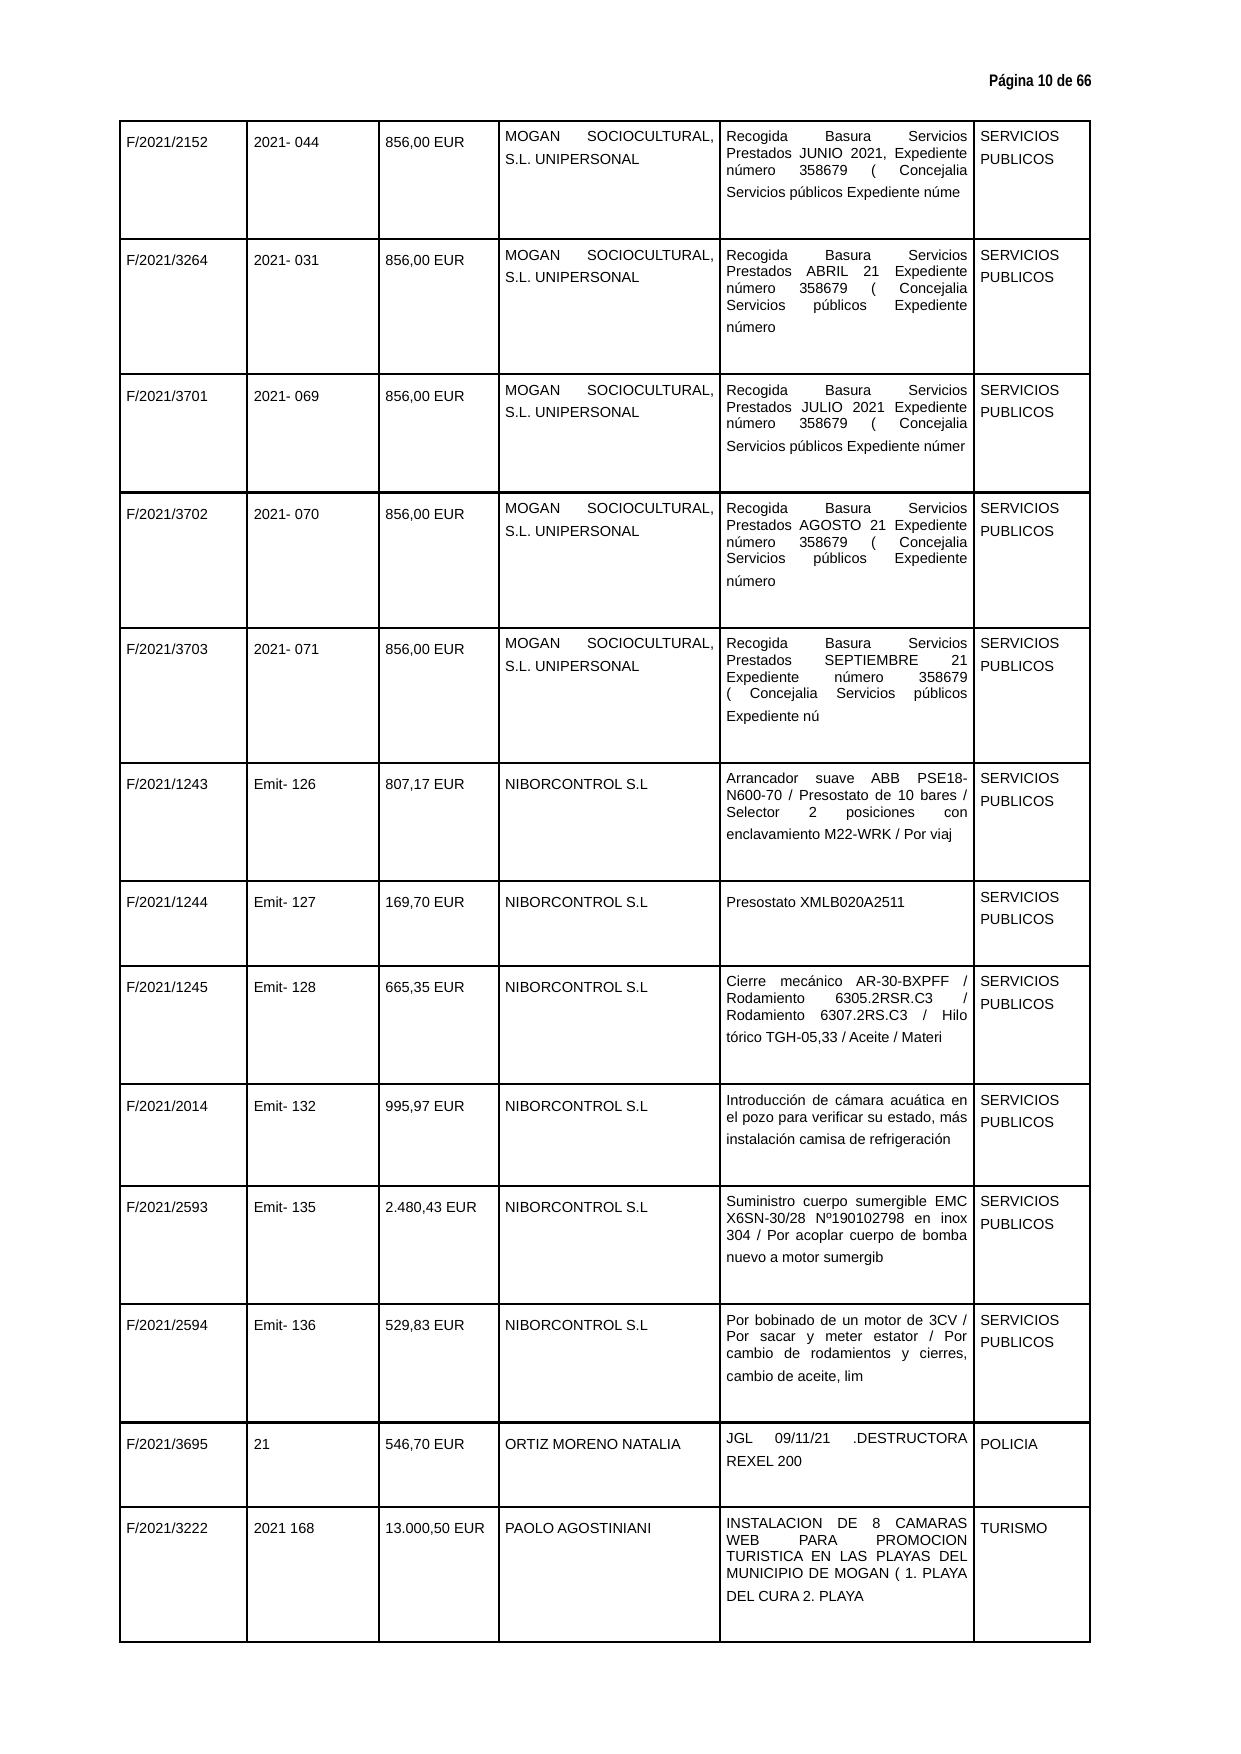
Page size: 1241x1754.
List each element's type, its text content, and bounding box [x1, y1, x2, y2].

table_cell F/2021/3695 [121, 1424, 246, 1506]
table_cell 13.000,50 EUR [380, 1508, 498, 1641]
table_cell F/2021/2594 [121, 1305, 246, 1421]
table_cell Arrancador suave ABB PSE18-N600-70 / Presostato de 10 bares / Selector 2 posiciones con enclavamiento M22-WRK / Por viaj [721, 764, 973, 880]
table_cell F/2021/3222 [121, 1508, 246, 1641]
table_cell 2021 168 [248, 1508, 378, 1641]
table_cell Cierre mecánico AR-30-BXPFF / Rodamiento 6305.2RSR.C3 / Rodamiento 6307.2RS.C3 / Hilo tórico TGH-05,33 / Aceite / Materi [721, 967, 973, 1083]
table_cell F/2021/3701 [121, 375, 246, 491]
table_cell MOGAN SOCIOCULTURAL, S.L. UNIPERSONAL [500, 375, 719, 491]
table_cell NIBORCONTROL S.L [500, 1305, 719, 1421]
table_cell 856,00 EUR [380, 240, 498, 373]
table_cell F/2021/1244 [121, 882, 246, 965]
table_cell MOGAN SOCIOCULTURAL, S.L. UNIPERSONAL [500, 629, 719, 762]
table_cell 2021- 069 [248, 375, 378, 491]
table_cell SERVICIOS PUBLICOS [975, 1305, 1089, 1421]
table_cell POLICIA [975, 1424, 1089, 1506]
table_cell SERVICIOS PUBLICOS [975, 494, 1089, 627]
table_cell SERVICIOS PUBLICOS [975, 967, 1089, 1083]
table_cell 2021- 071 [248, 629, 378, 762]
table_cell 856,00 EUR [380, 375, 498, 491]
table_cell NIBORCONTROL S.L [500, 1085, 719, 1185]
table_cell 2021- 044 [248, 122, 378, 238]
table_cell Emit- 127 [248, 882, 378, 965]
table_cell SERVICIOS PUBLICOS [975, 122, 1089, 238]
table_cell 2.480,43 EUR [380, 1187, 498, 1303]
table_cell Emit- 136 [248, 1305, 378, 1421]
table_cell TURISMO [975, 1508, 1089, 1641]
table_cell F/2021/2014 [121, 1085, 246, 1185]
table_cell JGL 09/11/21 .DESTRUCTORA REXEL 200 [721, 1424, 973, 1506]
table_cell Emit- 128 [248, 967, 378, 1083]
table_cell F/2021/2593 [121, 1187, 246, 1303]
table_cell NIBORCONTROL S.L [500, 967, 719, 1083]
table_cell Emit- 126 [248, 764, 378, 880]
table_cell SERVICIOS PUBLICOS [975, 1085, 1089, 1185]
table_cell PAOLO AGOSTINIANI [500, 1508, 719, 1641]
table_cell SERVICIOS PUBLICOS [975, 629, 1089, 762]
table_cell INSTALACION DE 8 CAMARAS WEB PARA PROMOCION TURISTICA EN LAS PLAYAS DEL MUNICIPIO DE MOGAN ( 1. PLAYA DEL CURA 2. PLAYA [721, 1508, 973, 1641]
table_cell Emit- 135 [248, 1187, 378, 1303]
table_cell ORTIZ MORENO NATALIA [500, 1424, 719, 1506]
table_cell 856,00 EUR [380, 629, 498, 762]
table_cell Emit- 132 [248, 1085, 378, 1185]
table_cell 21 [248, 1424, 378, 1506]
table_cell SERVICIOS PUBLICOS [975, 375, 1089, 491]
table_cell 2021- 070 [248, 494, 378, 627]
table_cell 856,00 EUR [380, 122, 498, 238]
table_cell SERVICIOS PUBLICOS [975, 764, 1089, 880]
table_cell 529,83 EUR [380, 1305, 498, 1421]
table_cell 169,70 EUR [380, 882, 498, 965]
table_cell Recogida Basura Servicios Prestados AGOSTO 21 Expediente número 358679 ( Concejalia Servicios públicos Expediente número [721, 494, 973, 627]
table_cell MOGAN SOCIOCULTURAL, S.L. UNIPERSONAL [500, 494, 719, 627]
table_cell Introducción de cámara acuática en el pozo para verificar su estado, más instalación camisa de refrigeración [721, 1085, 973, 1185]
table_cell F/2021/2152 [121, 122, 246, 238]
table_cell Recogida Basura Servicios Prestados SEPTIEMBRE 21 Expediente número 358679 ( Concejalia Servicios públicos Expediente nú [721, 629, 973, 762]
table_cell Recogida Basura Servicios Prestados JULIO 2021 Expediente número 358679 ( Concejalia Servicios públicos Expediente númer [721, 375, 973, 491]
table_cell 807,17 EUR [380, 764, 498, 880]
table_cell Por bobinado de un motor de 3CV / Por sacar y meter estator / Por cambio de rodamientos y cierres, cambio de aceite, lim [721, 1305, 973, 1421]
table_cell NIBORCONTROL S.L [500, 1187, 719, 1303]
table_cell SERVICIOS PUBLICOS [975, 1187, 1089, 1303]
table_cell 546,70 EUR [380, 1424, 498, 1506]
table_cell F/2021/1245 [121, 967, 246, 1083]
table_cell SERVICIOS PUBLICOS [975, 240, 1089, 373]
table_cell NIBORCONTROL S.L [500, 764, 719, 880]
table_cell F/2021/1243 [121, 764, 246, 880]
table_cell F/2021/3264 [121, 240, 246, 373]
table_cell 995,97 EUR [380, 1085, 498, 1185]
table_cell F/2021/3703 [121, 629, 246, 762]
table_cell 665,35 EUR [380, 967, 498, 1083]
table_cell NIBORCONTROL S.L [500, 882, 719, 965]
table_cell MOGAN SOCIOCULTURAL, S.L. UNIPERSONAL [500, 240, 719, 373]
table_cell Recogida Basura Servicios Prestados ABRIL 21 Expediente número 358679 ( Concejalia Servicios públicos Expediente número [721, 240, 973, 373]
table_cell Suministro cuerpo sumergible EMC X6SN-30/28 Nº190102798 en inox 304 / Por acoplar cuerpo de bomba nuevo a motor sumergib [721, 1187, 973, 1303]
table_cell Presostato XMLB020A2511 [721, 882, 973, 965]
table_cell MOGAN SOCIOCULTURAL, S.L. UNIPERSONAL [500, 122, 719, 238]
table_cell Recogida Basura Servicios Prestados JUNIO 2021, Expediente número 358679 ( Concejalia Servicios públicos Expediente núme [721, 122, 973, 238]
table_cell SERVICIOS PUBLICOS [975, 882, 1089, 965]
table_cell 856,00 EUR [380, 494, 498, 627]
table_cell F/2021/3702 [121, 494, 246, 627]
table_cell 2021- 031 [248, 240, 378, 373]
